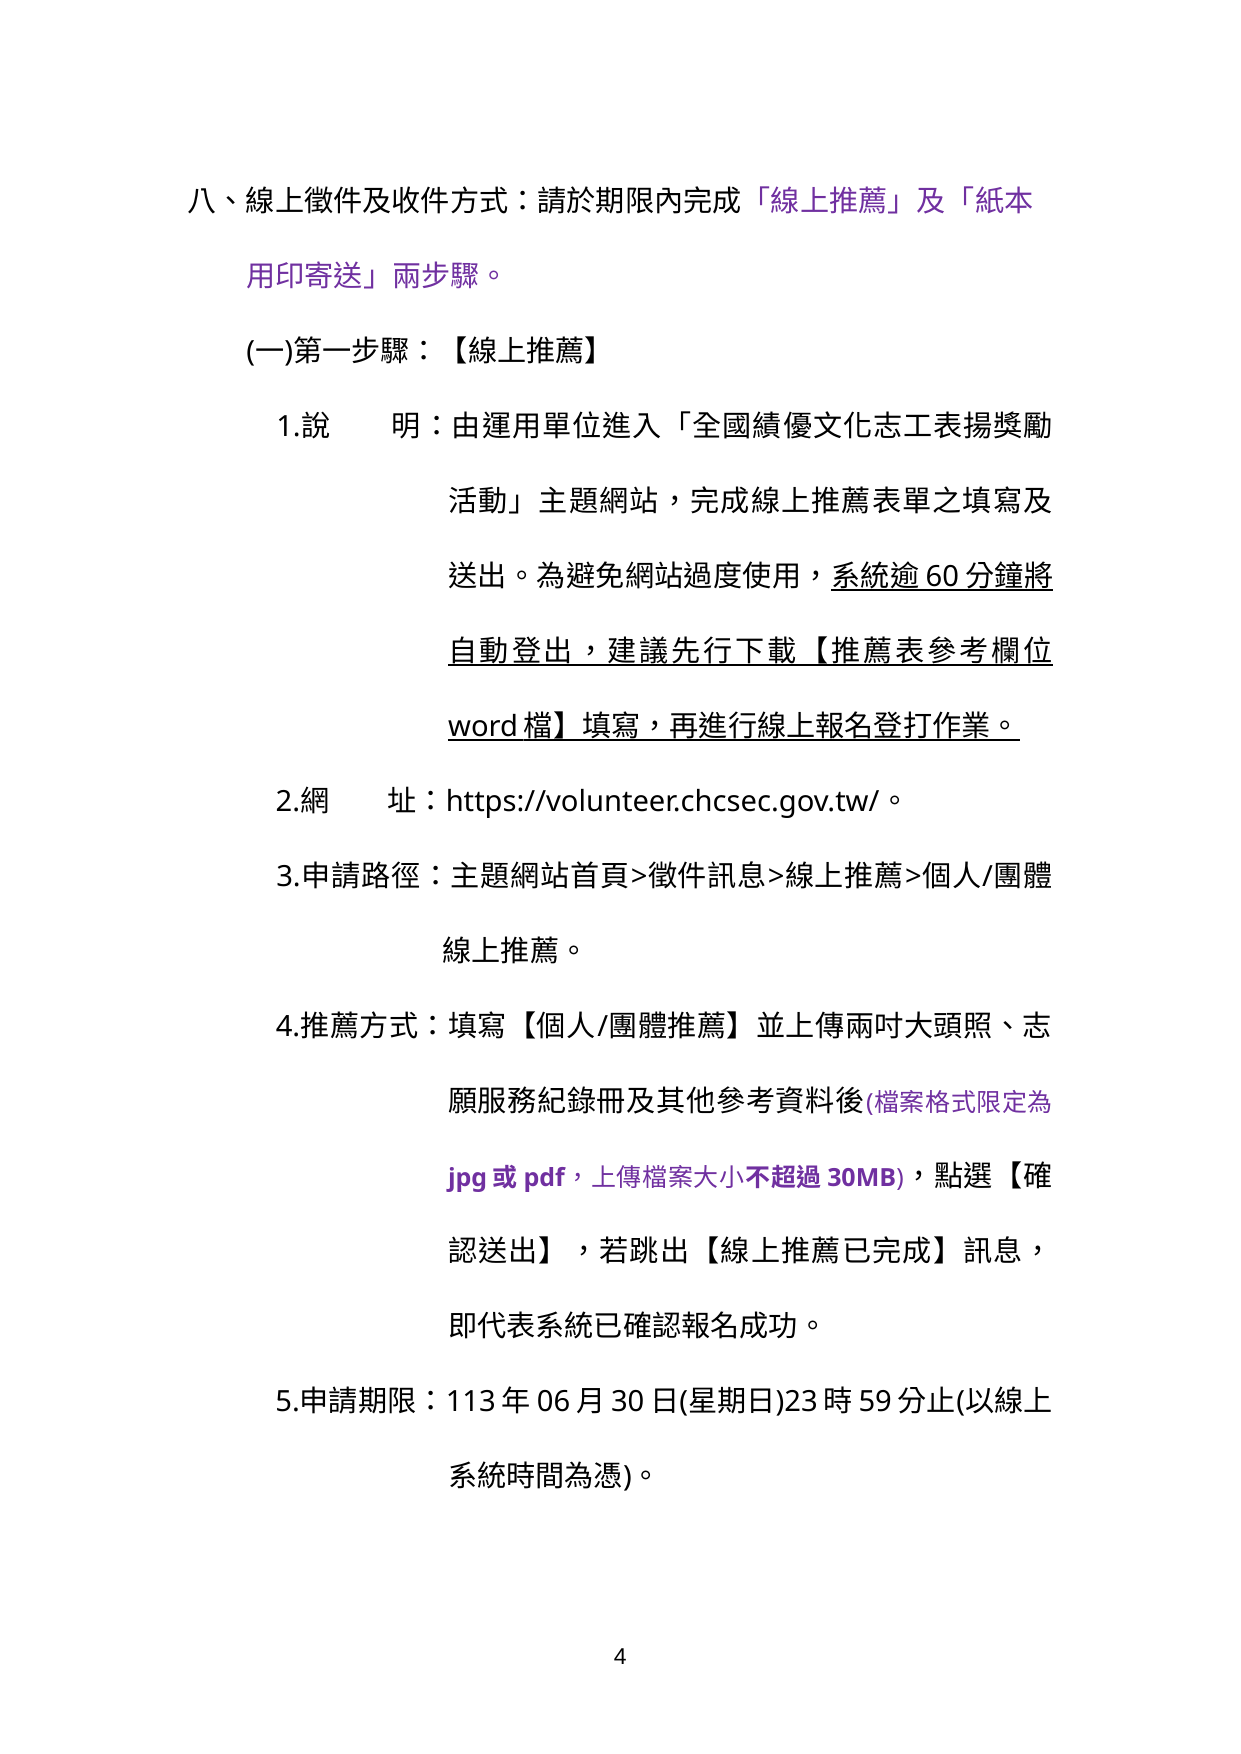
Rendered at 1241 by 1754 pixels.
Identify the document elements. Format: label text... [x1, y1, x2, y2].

text 5.申請期限：113年06月30日(星期日)23時59分止(以線上系統時間為憑)。 [246, 1362, 1053, 1512]
text 4.推薦方式：填寫【個人/團體推薦】並上傳兩吋大頭照、志願服務紀錄冊及其他參考資料後(檔案格式限定為jpg或pdf，上傳檔案大小不超過30MB)，點選【確認送出】，若跳出【線上推薦已完成】訊息，即代表系統已確認報名成功。 [246, 987, 1053, 1362]
text 3.申請路徑：主題網站首頁>徵件訊息>線上推薦>個人/團體線上推薦。 [246, 837, 1053, 987]
text 1.說 明：由運用單位進入「全國績優文化志工表揚獎勵活動」主題網站，完成線上推薦表單之填寫及送出。為避免網站過度使用，系統逾60分鐘將自動登出，建議先行下載【推薦表參考欄位word檔】填寫，再進行線上報名登打作業。 [246, 387, 1053, 762]
text 2.網 址：https://volunteer.chcsec.gov.tw/。 [246, 762, 1053, 837]
text (一)第一步驟：【線上推薦】 [246, 312, 1053, 387]
text 八、線上徵件及收件方式：請於期限內完成「線上推薦」及「紙本用印寄送」兩步驟。 [187, 162, 1053, 312]
